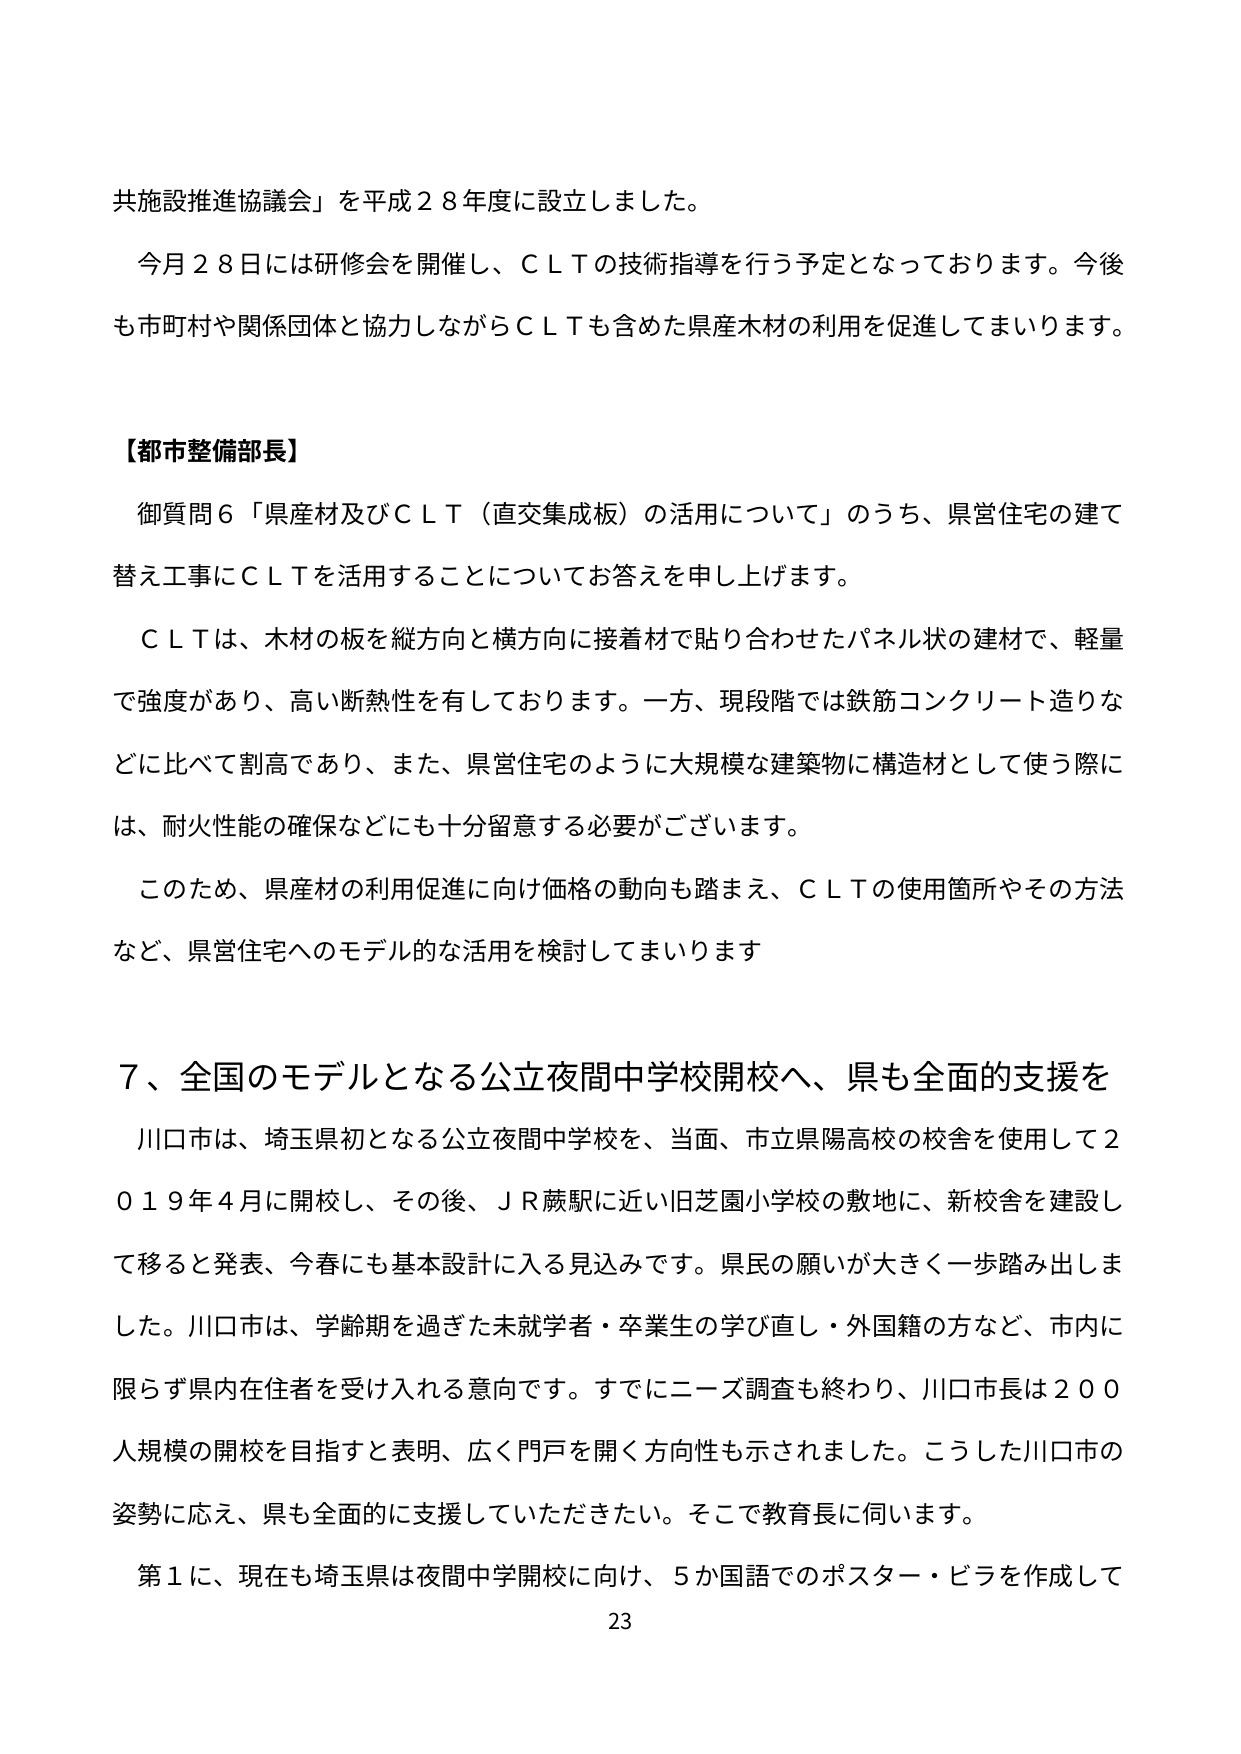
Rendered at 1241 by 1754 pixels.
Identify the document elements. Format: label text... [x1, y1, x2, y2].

text 今月２８日には研修会を開催し、ＣＬＴの技術指導を行う予定となっております。今後も市町村や関係団体と協力しながらＣＬＴも含めた県産木材の利用を促進してまいります。 [112, 221, 1128, 346]
text 御質問６「県産材及びＣＬＴ（直交集成板）の活用について」のうち、県営住宅の建て替え工事にＣＬＴを活用することについてお答えを申し上げます。 [112, 471, 1128, 596]
text 共施設推進協議会」を平成２８年度に設立しました。 [112, 158, 1128, 221]
text このため、県産材の利用促進に向け価格の動向も踏まえ、ＣＬＴの使用箇所やその方法など、県営住宅へのモデル的な活用を検討してまいります [112, 846, 1128, 971]
text 川口市は、埼玉県初となる公立夜間中学校を、当面、市立県陽高校の校舎を使用して２０１９年４月に開校し、その後、ＪＲ蕨駅に近い旧芝園小学校の敷地に、新校舎を建設して移ると発表、今春にも基本設計に入る見込みです。県民の願いが大きく一歩踏み出しました。川口市は、学齢期を過ぎた未就学者・卒業生の学び直し・外国籍の方など、市内に限らず県内在住者を受け入れる意向です。すでにニーズ調査も終わり、川口市長は２００人規模の開校を目指すと表明、広く門戸を開く方向性も示されました。こうした川口市の姿勢に応え、県も全面的に支援していただきたい。そこで教育長に伺います。 [112, 1096, 1128, 1533]
text 第１に、現在も埼玉県は夜間中学開校に向け、５か国語でのポスター・ビラを作成して [112, 1533, 1128, 1596]
text ７、全国のモデルとなる公立夜間中学校開校へ、県も全面的支援を [112, 1033, 1128, 1096]
text 【都市整備部長】 [112, 408, 1128, 471]
text ＣＬＴは、木材の板を縦方向と横方向に接着材で貼り合わせたパネル状の建材で、軽量で強度があり、高い断熱性を有しております。一方、現段階では鉄筋コンクリート造りなどに比べて割高であり、また、県営住宅のように大規模な建築物に構造材として使う際には、耐火性能の確保などにも十分留意する必要がございます。 [112, 596, 1128, 846]
